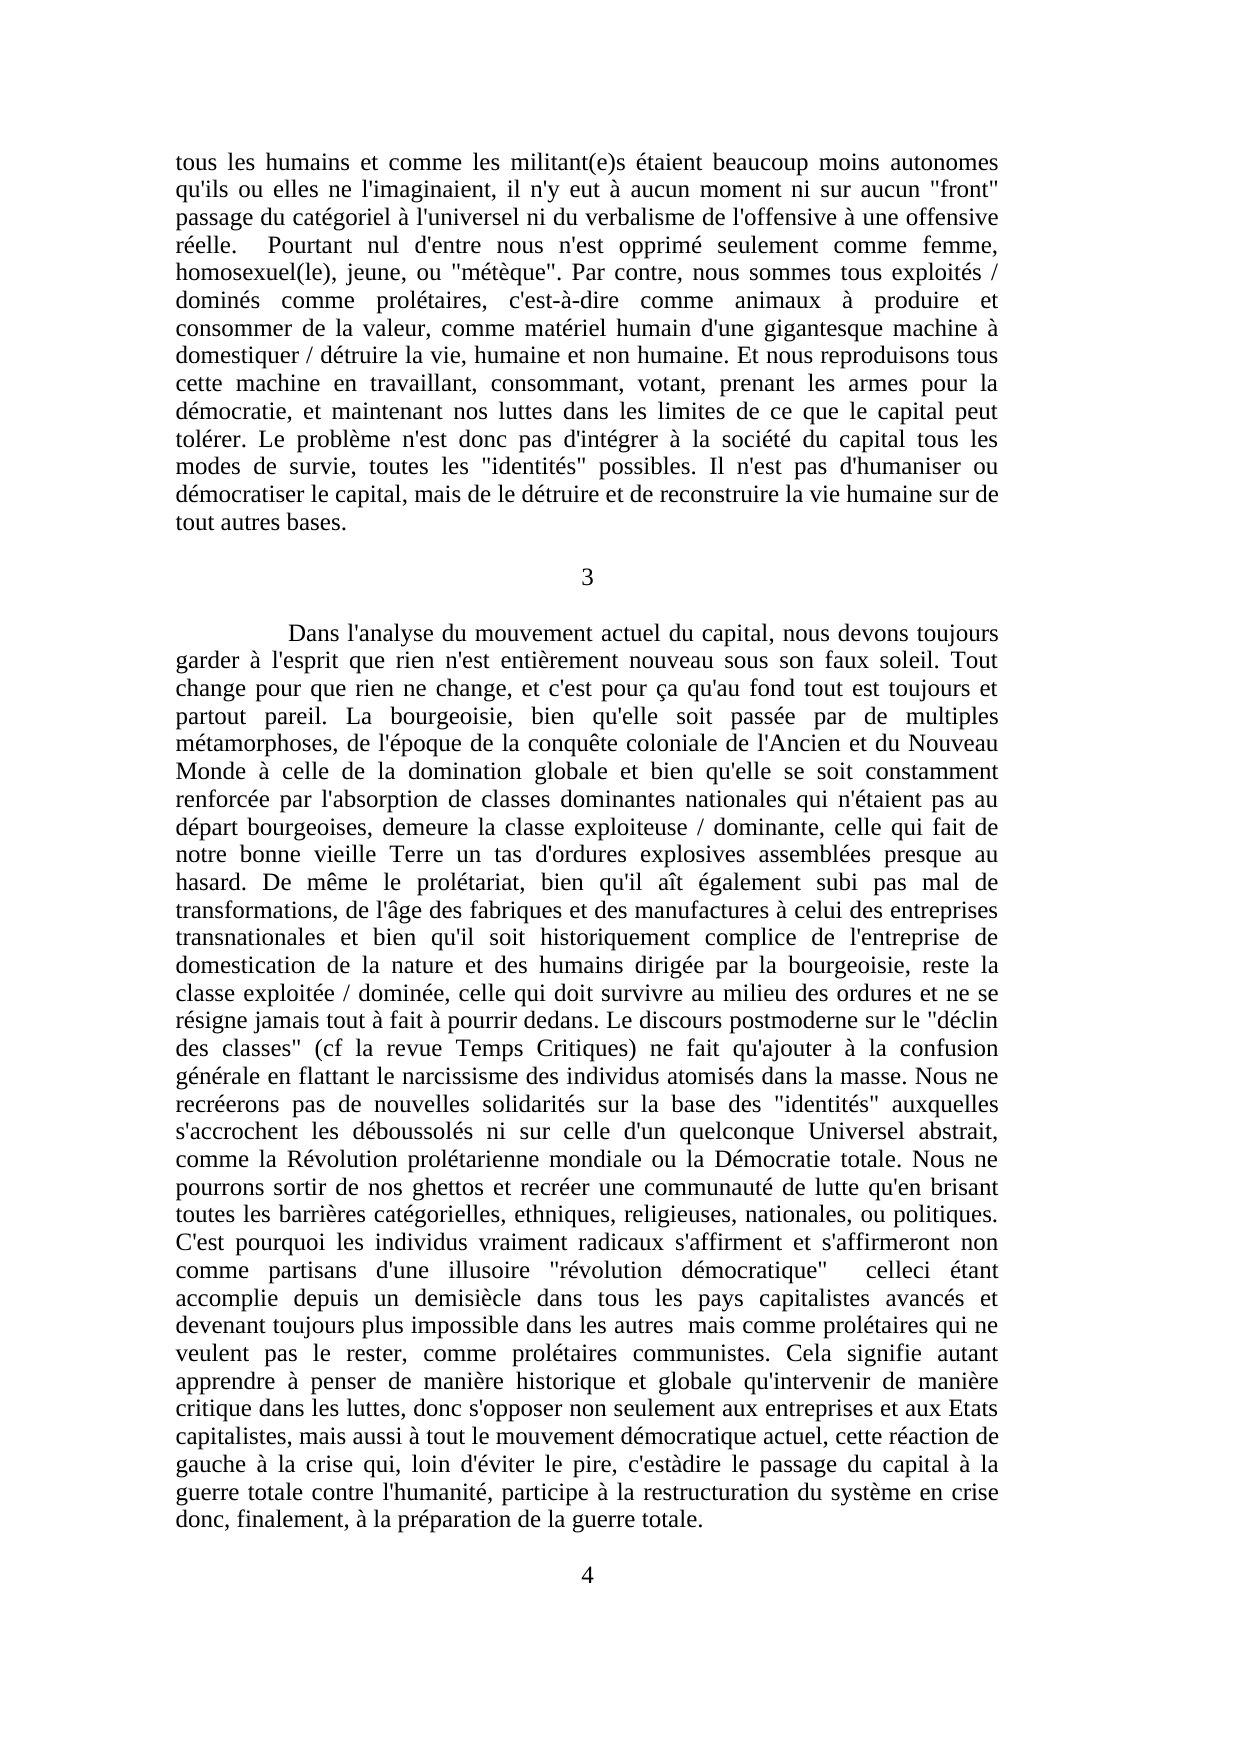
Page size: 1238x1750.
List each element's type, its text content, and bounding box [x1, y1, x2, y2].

text 4 [177, 1561, 1001, 1588]
text Dans l'analyse du mouvement actuel du capital, nous devons toujours garder à l'esprit que rien n'est entièrement nouveau sous son faux soleil. Tout change pour que rien ne change, et c'est pour ça qu'au fond tout est toujours et partout pareil. La bourgeoisie, bien qu'elle soit passée par de multiples métamorphoses, de l'époque de la conquête coloniale de l'Ancien et du Nouveau Monde à celle de la domination globale et bien qu'elle se soit constamment renforcée par l'absorption de classes dominantes nationales qui n'étaient pas au départ bourgeoises, demeure la classe exploiteuse / dominante, celle qui fait de notre bonne vieille Terre un tas d'ordures explosives assemblées presque au hasard. De même le prolétariat, bien qu'il aît également subi pas mal de transformations, de l'âge des fabriques et des manufactures à celui des entreprises transnationales et bien qu'il soit historiquement complice de l'entreprise de domestication de la nature et des humains dirigée par la bourgeoisie, reste la classe exploitée / dominée, celle qui doit survivre au milieu des ordures et ne se résigne jamais tout à fait à pourrir dedans. Le discours postmoderne sur le "déclin des classes" (cf la re­vue Temps Critiques) ne fait qu'ajouter à la confusion générale en flattant le narcissisme des individus atomisés dans la masse. Nous ne recréerons pas de nouvelles solidarités sur la base des "identités" auxquelles s'accrochent les déboussolés ni sur celle d'un quelconque Universel abstrait, comme la Révolution prolétarienne mondiale ou la Démocratie totale. Nous ne pourrons sortir de nos ghettos et recréer une communauté de lutte qu'en brisant toutes les barrières catégorielles, ethniques, religieuses, nationales, ou politiques. C'est pourquoi les individus vraiment radicaux s'affirment et s'affirmeront non comme partisans d'une illusoire "révolution démocratique" celleci étant accomplie depuis un demisiècle dans tous les pays capitalistes avancés et devenant toujours plus impossible dans les autres mais comme prolétaires qui ne veulent pas le rester, comme prolétaires communistes. Cela signifie autant apprendre à penser de manière historique et globale qu'intervenir de manière critique dans les luttes, donc s'opposer non seulement aux entreprises et aux Etats capitalistes, mais aussi à tout le mou­vement démocratique actuel, cette réaction de gauche à la crise qui, loin d'éviter le pire, c'estàdire le passage du capital à la guerre totale contre l'humanité, participe à la restructuration du système en crise donc, finalement, à la préparation de la guerre totale. [177, 619, 1001, 1533]
text 3 [177, 563, 1001, 591]
text tous les humains et comme les militant(e)s étaient beaucoup moins autonomes qu'ils ou elles ne l'imaginaient, il n'y eut à aucun moment ni sur aucun "front" passage du catégoriel à l'universel ni du verbalisme de l'offensive à une offensive réelle. Pourtant nul d'entre nous n'est opprimé seulement comme femme, homosexuel(le), jeune, ou "métèque". Par contre, nous sommes tous exploités / dominés comme prolétaires, c'est-à-dire comme animaux à produire et consommer de la valeur, comme matériel humain d'une gigantesque machine à domestiquer / détruire la vie, humaine et non humaine. Et nous reproduisons tous cette machine en travaillant, consommant, votant, prenant les armes pour la démocratie, et maintenant nos luttes dans les limites de ce que le capital peut tolérer. Le problème n'est donc pas d'intégrer à la société du capital tous les modes de survie, toutes les "identités" possibles. Il n'est pas d'humaniser ou démocratiser le capital, mais de le détruire et de reconstruire la vie humaine sur de tout autres bases. [177, 148, 1001, 536]
